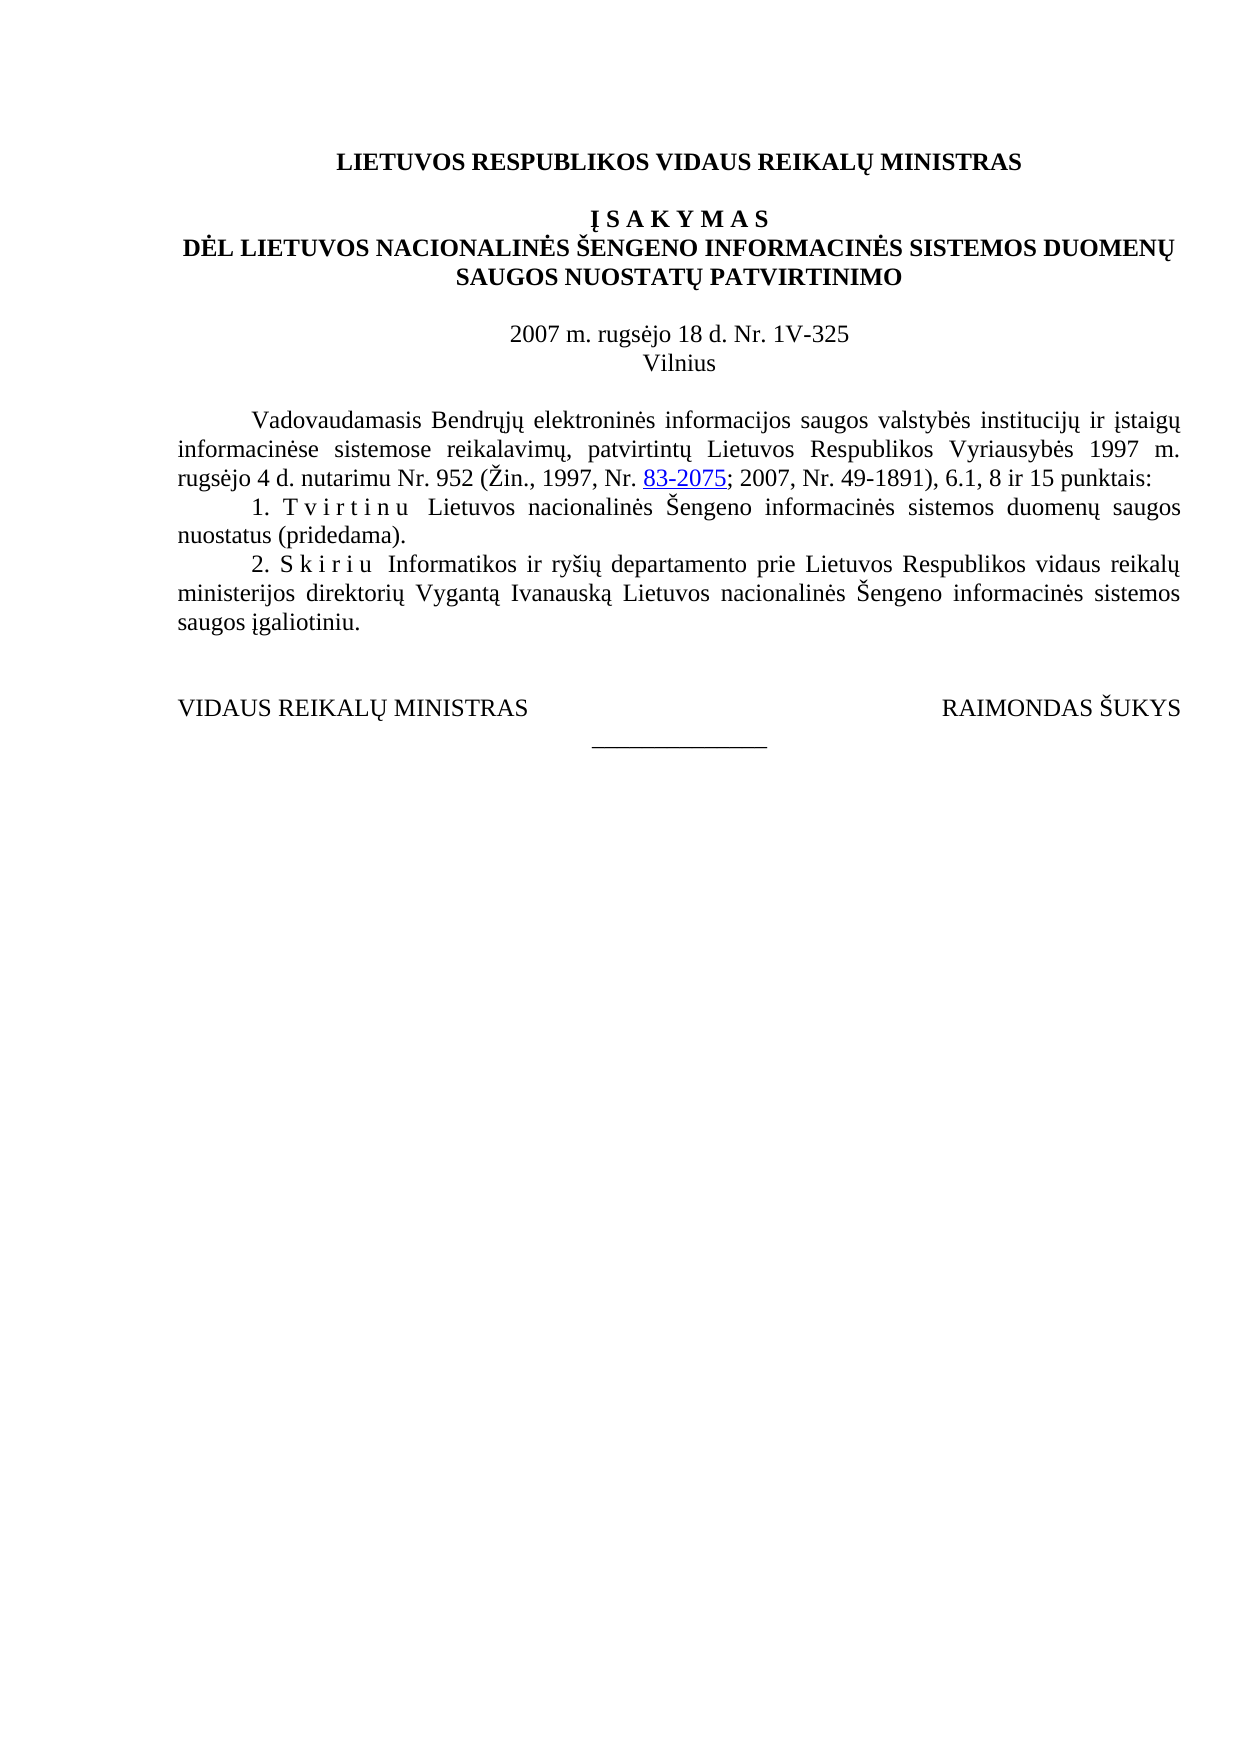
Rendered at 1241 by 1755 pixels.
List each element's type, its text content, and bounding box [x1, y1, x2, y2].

text 2007 m. rugsėjo 18 d. Nr. 1V-325 [177, 319, 1181, 348]
text 1. Tvirtinu Lietuvos nacionalinės Šengeno informacinės sistemos duomenų saugos nuostatus (pridedama). [177, 492, 1181, 549]
text Į S A K Y M A S [177, 204, 1181, 233]
text Vilnius [177, 348, 1181, 377]
text LIETUVOS RESPUBLIKOS VIDAUS REIKALŲ MINISTRAS [177, 147, 1181, 176]
text ______________ [177, 722, 1181, 751]
text VIDAUS REIKALŲ MINISTRAS RAIMONDAS ŠUKYS [177, 693, 1181, 722]
text Vadovaudamasis Bendrųjų elektroninės informacijos saugos valstybės institucijų ir įstaigų informacinėse sistemose reikalavimų, patvirtintų Lietuvos Respublikos Vyriausybės 1997 m. rugsėjo 4 d. nutarimu Nr. 952 (Žin., 1997, Nr. 83-2075; 2007, Nr. 49-1891), 6.1, 8 ir 15 punktais: [177, 406, 1181, 492]
text DĖL LIETUVOS NACIONALINĖS ŠENGENO INFORMACINĖS SISTEMOS DUOMENŲ SAUGOS NUOSTATŲ PATVIRTINIMO [177, 233, 1181, 291]
text 2. Skiriu Informatikos ir ryšių departamento prie Lietuvos Respublikos vidaus reikalų ministerijos direktorių Vygantą Ivanauską Lietuvos nacionalinės Šengeno informacinės sistemos saugos įgaliotiniu. [177, 549, 1181, 636]
